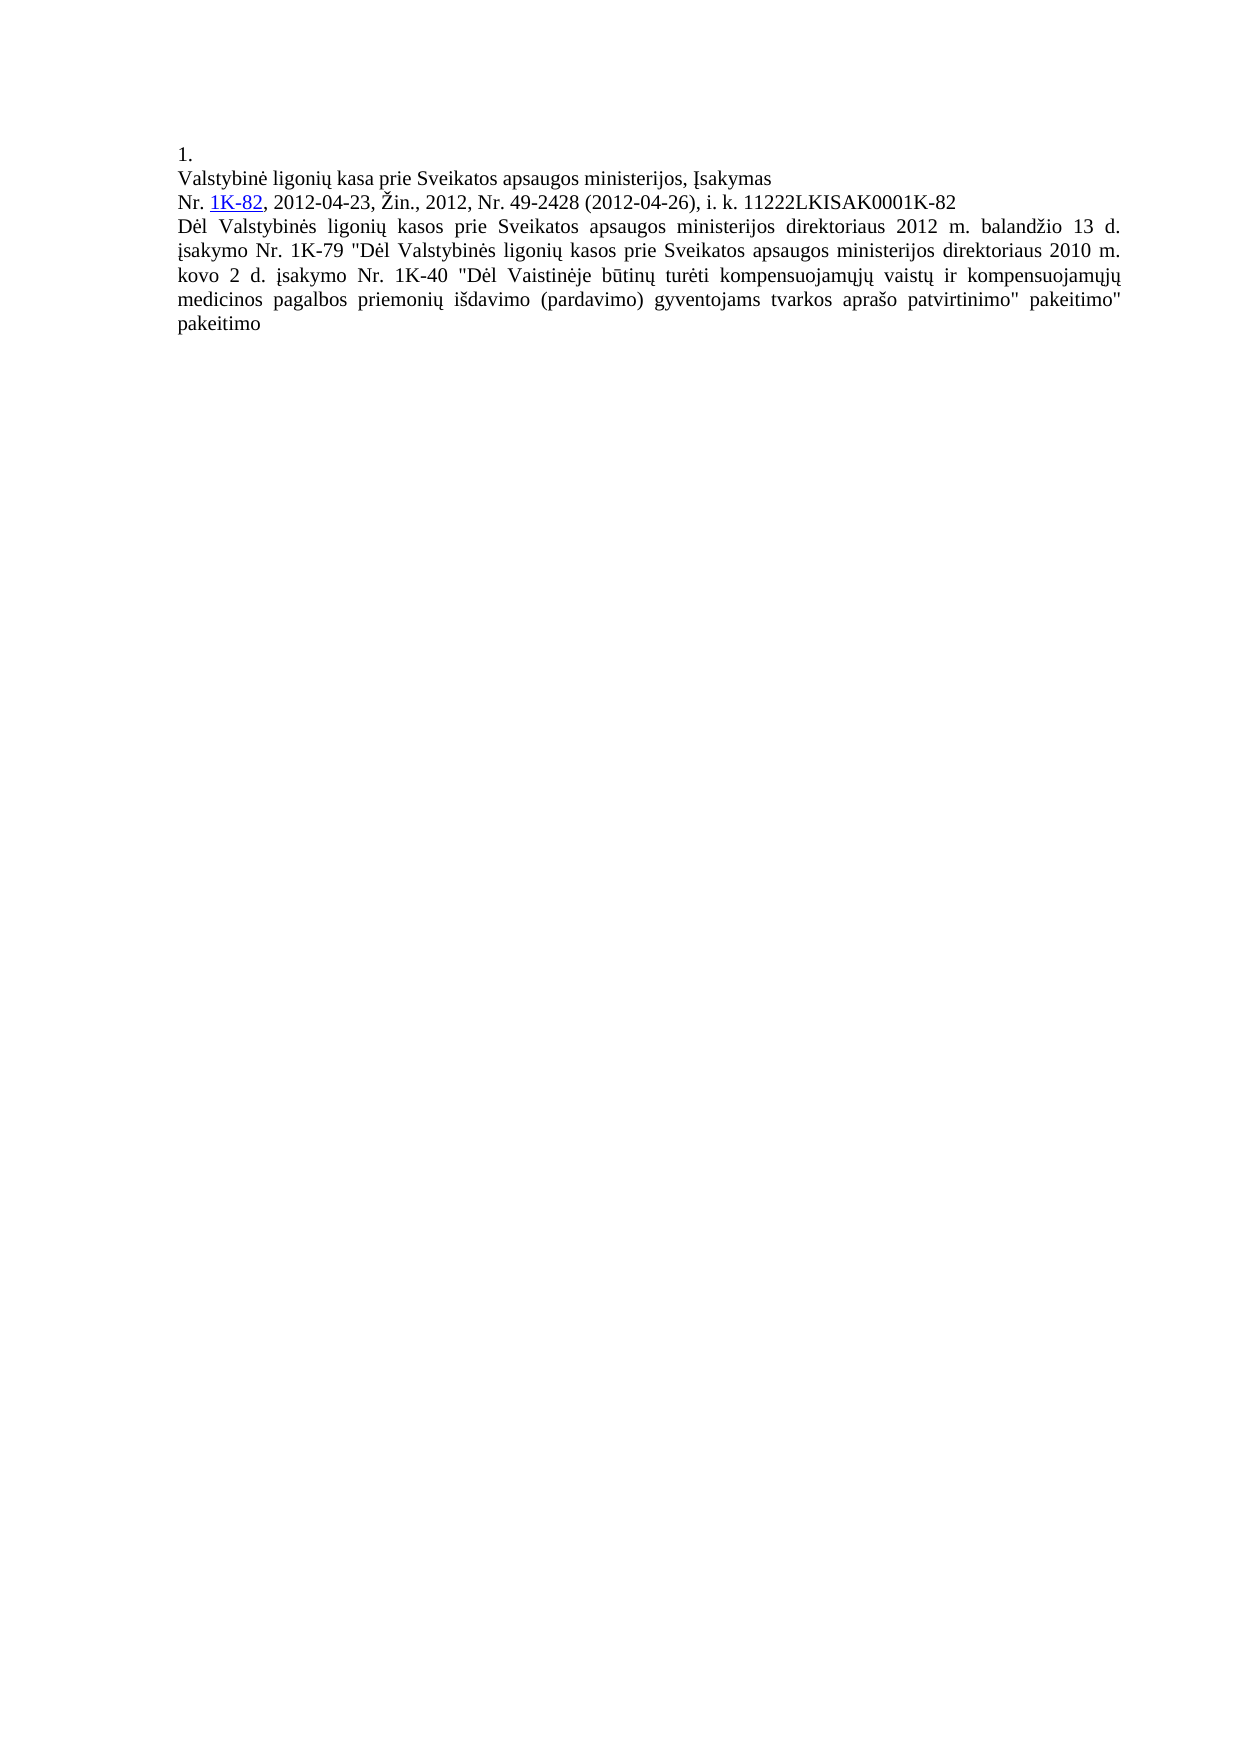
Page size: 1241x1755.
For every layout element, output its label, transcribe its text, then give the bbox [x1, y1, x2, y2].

text Valstybinė ligonių kasa prie Sveikatos apsaugos ministerijos, Įsakymas [177, 166, 1122, 190]
text Dėl Valstybinės ligonių kasos prie Sveikatos apsaugos ministerijos direktoriaus 2012 m. balandžio 13 d. įsakymo Nr. 1K-79 "Dėl Valstybinės ligonių kasos prie Sveikatos apsaugos ministerijos direktoriaus 2010 m. kovo 2 d. įsakymo Nr. 1K-40 "Dėl Vaistinėje būtinų turėti kompensuojamųjų vaistų ir kompensuojamųjų medicinos pagalbos priemonių išdavimo (pardavimo) gyventojams tvarkos aprašo patvirtinimo" pakeitimo" pakeitimo [177, 214, 1122, 335]
text 1. [177, 142, 1122, 166]
text Nr. 1K-82, 2012-04-23, Žin., 2012, Nr. 49-2428 (2012-04-26), i. k. 11222LKISAK0001K-82 [177, 190, 1122, 214]
